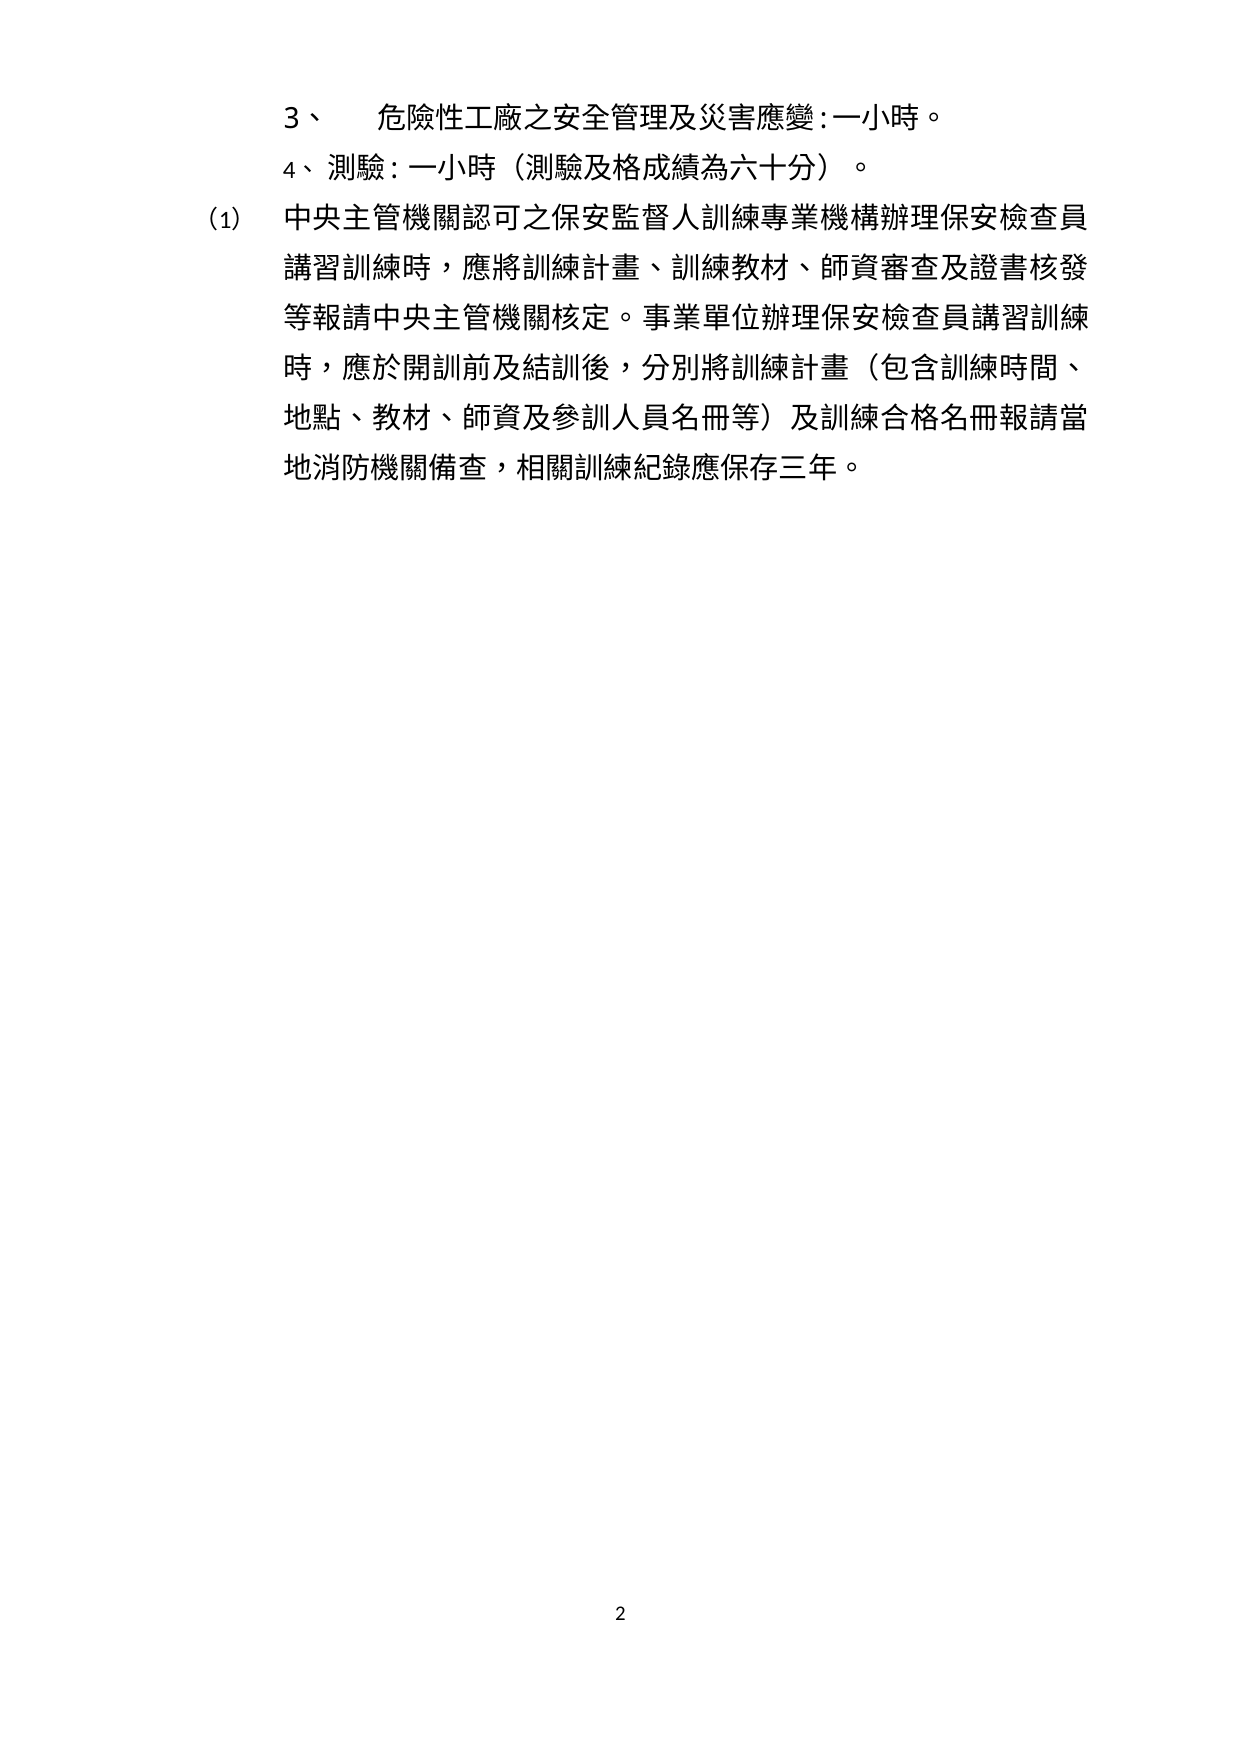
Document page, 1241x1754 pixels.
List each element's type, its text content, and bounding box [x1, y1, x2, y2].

list 中央主管機關認可之保安監督人訓練專業機構辦理保安檢查員講習訓練時，應將訓練計畫、訓練教材、師資審查及證書核發等報請中央主管機關核定。事業單位辦理保安檢查員講習訓練時，應於開訓前及結訓後，分別將訓練計畫（包含訓練時間、地點、教材、師資及參訓人員名冊等）及訓練合格名冊報請當地消防機關備查，相關訓練紀錄應保存三年。 [194, 189, 1090, 489]
list 測驗: 一小時（測驗及格成績為六十分）。 [283, 139, 1090, 189]
list 危險性工廠之安全管理及災害應變:一小時。 [283, 89, 1090, 139]
